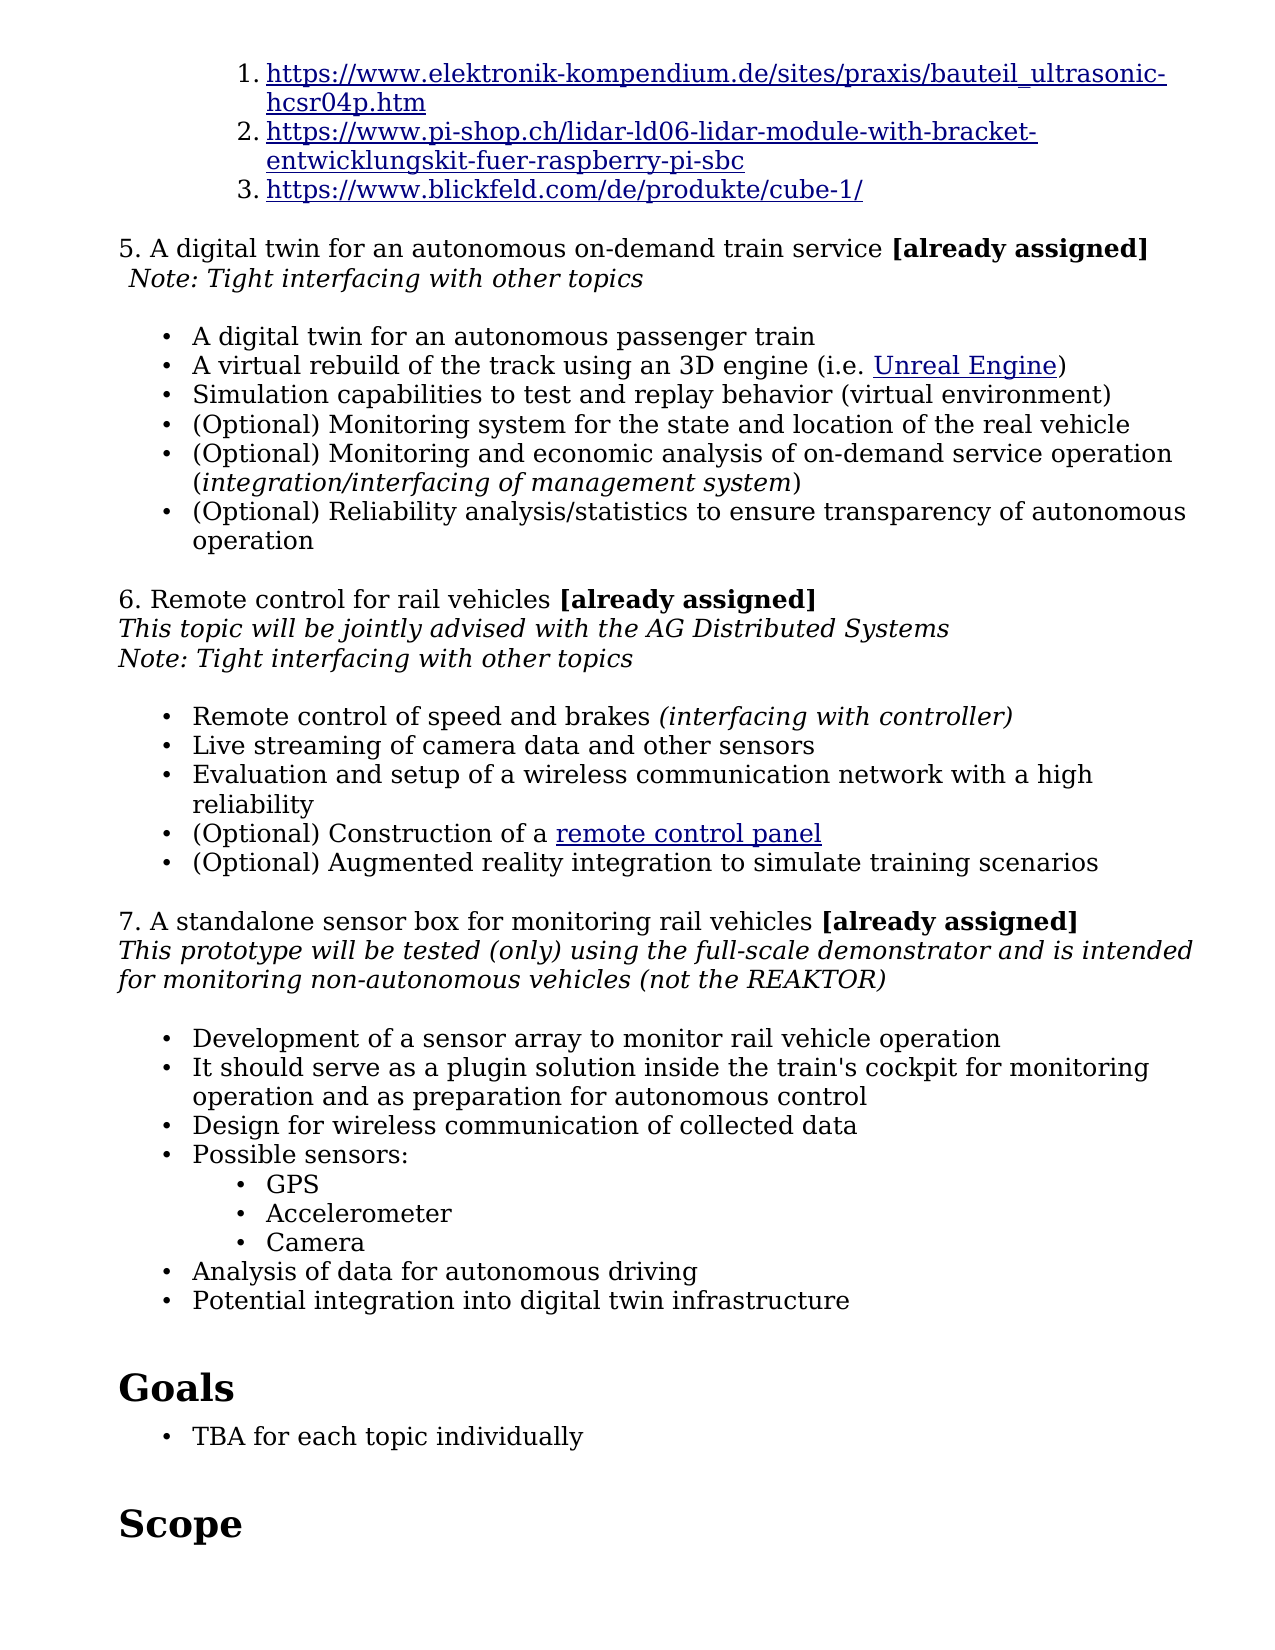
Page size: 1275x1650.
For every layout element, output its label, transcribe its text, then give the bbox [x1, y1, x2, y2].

list Analysis of data for autonomous driving [162, 1257, 1216, 1287]
list Simulation capabilities to test and replay behavior (virtual environment) [162, 381, 1216, 410]
list Potential integration into digital twin infrastructure [162, 1287, 1216, 1316]
list A virtual rebuild of the track using an 3D engine (i.e. Unreal Engine) [162, 352, 1216, 381]
list (Optional) Monitoring system for the state and location of the real vehicle [162, 410, 1216, 439]
list (Optional) Augmented reality integration to simulate training scenarios [162, 848, 1216, 877]
list https://www.blickfeld.com/de/produkte/cube-1/ [236, 176, 1216, 205]
list Live streaming of camera data and other sensors [162, 732, 1216, 761]
subtitle Scope [118, 1502, 1216, 1546]
list TBA for each topic individually [162, 1423, 1216, 1452]
list GPS [236, 1170, 1216, 1199]
list (Optional) Monitoring and economic analysis of on-demand service operation (integration/interfacing of management system) [162, 439, 1216, 497]
subtitle Goals [118, 1366, 1216, 1410]
list https://www.elektronik-kompendium.de/sites/praxis/bauteil_ultrasonic-hcsr04p.htm [236, 59, 1216, 117]
list Remote control of speed and brakes (interfacing with controller) [162, 702, 1216, 732]
list Camera [236, 1228, 1216, 1257]
list Design for wireless communication of collected data [162, 1112, 1216, 1141]
text 6. Remote control for rail vehicles [already assigned] This topic will be jointly advised with the AG Distributed Systems Note: Tight interfacing with other topics [118, 585, 1216, 673]
list Development of a sensor array to monitor rail vehicle operation [162, 1024, 1216, 1053]
list (Optional) Construction of a remote control panel [162, 819, 1216, 848]
list Possible sensors: [162, 1141, 1216, 1170]
text 7. A standalone sensor box for monitoring rail vehicles [already assigned] This prototype will be tested (only) using the full-scale demonstrator and is intended for monitoring non-autonomous vehicles (not the REAKTOR) [118, 907, 1216, 994]
list https://www.pi-shop.ch/lidar-ld06-lidar-module-with-bracket-entwicklungskit-fuer-raspberry-pi-sbc [236, 117, 1216, 176]
list It should serve as a plugin solution inside the train's cockpit for monitoring operation and as preparation for autonomous control [162, 1053, 1216, 1112]
list A digital twin for an autonomous passenger train [162, 322, 1216, 352]
list (Optional) Reliability analysis/statistics to ensure transparency of autonomous operation [162, 497, 1216, 556]
list Accelerometer [236, 1199, 1216, 1228]
list Evaluation and setup of a wireless communication network with a high reliability [162, 761, 1216, 819]
text 5. A digital twin for an autonomous on-demand train service [already assigned] Note: Tight interfacing with other topics [118, 234, 1216, 293]
